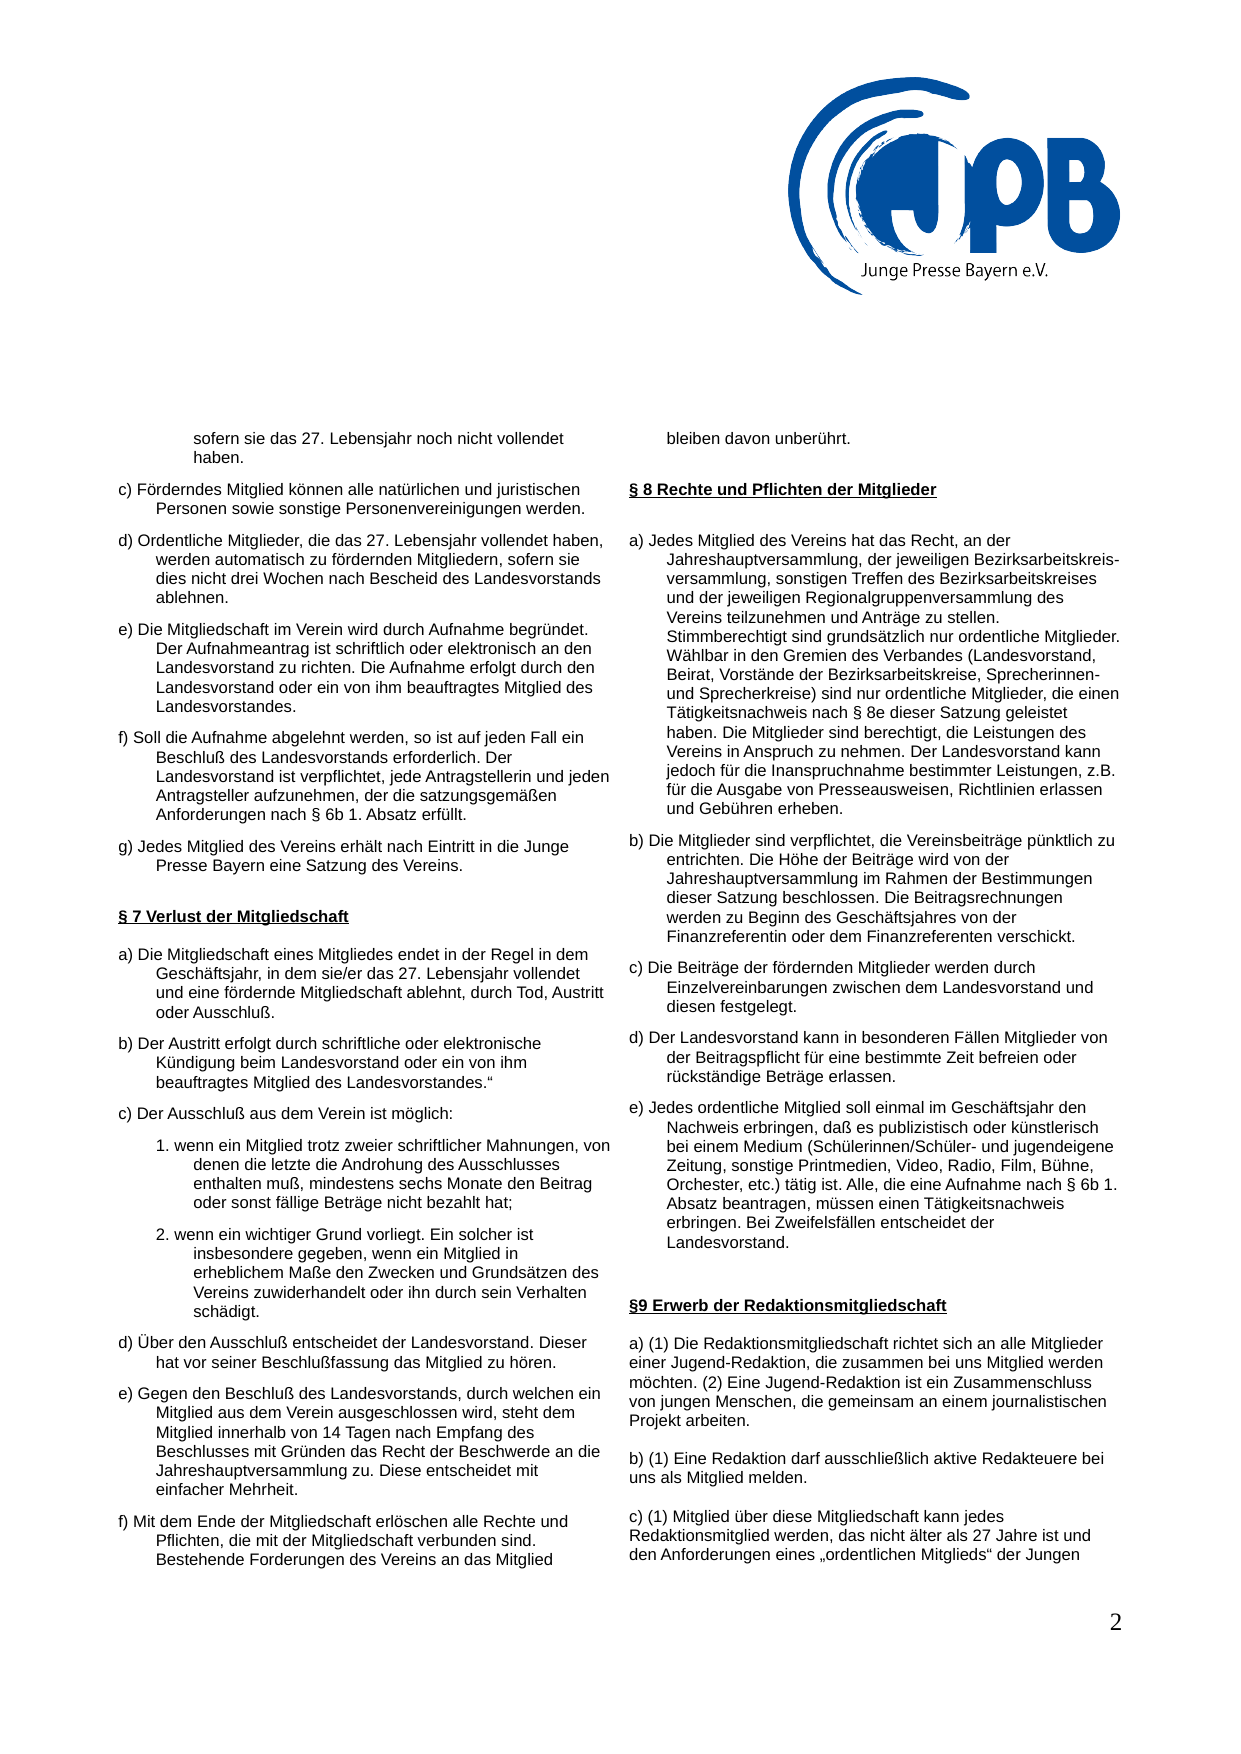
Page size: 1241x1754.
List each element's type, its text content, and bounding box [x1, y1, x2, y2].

list b) Die Mitglieder sind verpflichtet, die Vereinsbeiträge pünktlich zu entrichten. Die Höhe der Beiträge wird von der Jahreshauptversammlung im Rahmen der Bestimmungen dieser Satzung beschlossen. Die Beitragsrechnungen werden zu Beginn des Geschäftsjahres von der Finanzreferentin oder dem Finanzreferenten verschickt. [629, 831, 1122, 946]
list sofern sie das 27. Lebensjahr noch nicht vollendet haben. [156, 429, 611, 467]
list f) Mit dem Ende der Mitgliedschaft erlöschen alle Rechte und Pflichten, die mit der Mitgliedschaft verbunden sind. Bestehende Forderungen des Vereins an das Mitglied [118, 1512, 611, 1569]
list a) Jedes Mitglied des Vereins hat das Recht, an der Jahreshauptversammlung, der jeweiligen Bezirksarbeitskreis­versammlung, sonstigen Treffen des Bezirksarbeitskreises und der jeweiligen Regionalgruppenversammlung des Vereins teilzunehmen und Anträge zu stellen. Stimmberechtigt sind grundsätzlich nur ordentliche Mitglieder. Wählbar in den Gremien des Verbandes (Landesvorstand, Beirat, Vorstände der Bezirksarbeitskreise, Sprecherinnen- und Sprecherkreise) sind nur ordentliche Mitglieder, die einen Tätigkeitsnachweis nach § 8e dieser Satzung geleistet haben. Die Mitglieder sind berechtigt, die Leistungen des Vereins in Anspruch zu nehmen. Der Landesvorstand kann jedoch für die Inanspruchnahme bestimmter Leistungen, z.B. für die Ausgabe von Presseausweisen, Richtlinien erlassen und Gebühren erheben. [629, 531, 1122, 818]
list c) Der Ausschluß aus dem Verein ist möglich: [118, 1104, 611, 1123]
list d) Der Landesvorstand kann in besonderen Fällen Mitglieder von der Beitragspflicht für eine bestimmte Zeit befreien oder rückständige Beträge erlassen. [629, 1028, 1122, 1086]
list e) Gegen den Beschluß des Landesvorstands, durch welchen ein Mitglied aus dem Verein ausgeschlossen wird, steht dem Mitglied innerhalb von 14 Tagen nach Empfang des Beschlusses mit Gründen das Recht der Beschwerde an die Jahreshauptversammlung zu. Diese entscheidet mit einfacher Mehrheit. [118, 1384, 611, 1499]
text a) (1) Die Redaktionsmitgliedschaft richtet sich an alle Mitglieder einer Jugend-Redaktion, die zusammen bei uns Mitglied werden möchten. (2) Eine Jugend-Redaktion ist ein Zusammenschluss von jungen Menschen, die gemeinsam an einem journalistischen Projekt arbeiten. [629, 1334, 1122, 1430]
list bleiben davon unberührt. [629, 429, 1122, 448]
text §9 Erwerb der Redaktionsmitgliedschaft [629, 1296, 1122, 1315]
list c) Förderndes Mitglied können alle natürlichen und juristischen Personen sowie sonstige Personenvereinigungen werden. [118, 480, 611, 518]
text b) (1) Eine Redaktion darf ausschließlich aktive Redakteuere bei uns als Mitglied melden. [629, 1449, 1122, 1487]
list b) Der Austritt erfolgt durch schriftliche oder elektronische Kündigung beim Landesvorstand oder ein von ihm beauftragtes Mitglied des Landesvorstandes.“ [118, 1034, 611, 1092]
list e) Die Mitgliedschaft im Verein wird durch Aufnahme begründet. Der Aufnahmeantrag ist schriftlich oder elektronisch an den Landesvorstand zu richten. Die Aufnahme erfolgt durch den Landesvorstand oder ein von ihm beauftragtes Mitglied des Landesvorstandes. [118, 620, 611, 716]
list d) Über den Ausschluß entscheidet der Landesvorstand. Dieser hat vor seiner Beschlußfassung das Mitglied zu hören. [118, 1333, 611, 1372]
text § 8 Rechte und Pflichten der Mitglieder [629, 480, 1122, 499]
list 2. wenn ein wichtiger Grund vorliegt. Ein solcher ist insbesondere gegeben, wenn ein Mitglied in erheblichem Maße den Zwecken und Grundsätzen des Vereins zuwiderhandelt oder ihn durch sein Verhalten schädigt. [156, 1225, 611, 1321]
list d) Ordentliche Mitglieder, die das 27. Lebensjahr vollendet haben, werden automatisch zu fördernden Mitgliedern, sofern sie dies nicht drei Wochen nach Bescheid des Landesvorstands ablehnen. [118, 531, 611, 607]
text c) (1) Mitglied über diese Mitgliedschaft kann jedes Redaktionsmitglied werden, das nicht älter als 27 Jahre ist und den Anforderungen eines „ordentlichen Mitglieds“ der Jungen [629, 1507, 1122, 1564]
text § 7 Verlust der Mitgliedschaft [118, 887, 611, 926]
list a) Die Mitgliedschaft eines Mitgliedes endet in der Regel in dem Geschäftsjahr, in dem sie/er das 27. Lebensjahr vollendet und eine fördernde Mitgliedschaft ablehnt, durch Tod, Austritt oder Ausschluß. [118, 945, 611, 1022]
list c) Die Beiträge der fördernden Mitglieder werden durch Einzelvereinbarungen zwischen dem Landesvorstand und diesen festgelegt. [629, 958, 1122, 1016]
list f) Soll die Aufnahme abgelehnt werden, so ist auf jeden Fall ein Beschluß des Landesvorstands erforderlich. Der Landesvorstand ist verpflichtet, jede Antragstellerin und jeden Antragsteller aufzunehmen, der die satzungsgemäßen Anforderungen nach § 6b 1. Absatz erfüllt. [118, 728, 611, 824]
list g) Jedes Mitglied des Vereins erhält nach Eintritt in die Junge Presse Bayern eine Satzung des Vereins. [118, 837, 611, 875]
list 1. wenn ein Mitglied trotz zweier schriftlicher Mahnungen, von denen die letzte die Androhung des Ausschlusses enthalten muß, mindestens sechs Monate den Beitrag oder sonst fällige Beträge nicht bezahlt hat; [156, 1136, 611, 1212]
list e) Jedes ordentliche Mitglied soll einmal im Geschäftsjahr den Nachweis erbringen, daß es publizistisch oder künstlerisch bei einem Medium (Schülerinnen/Schüler- und jugendeigene Zeitung, sonstige Printmedien, Video, Radio, Film, Bühne, Orchester, etc.) tätig ist. Alle, die eine Aufnahme nach § 6b 1. Absatz beantragen, müssen einen Tätigkeitsnachweis erbringen. Bei Zweifelsfällen entscheidet der Landesvorstand. [629, 1098, 1122, 1252]
